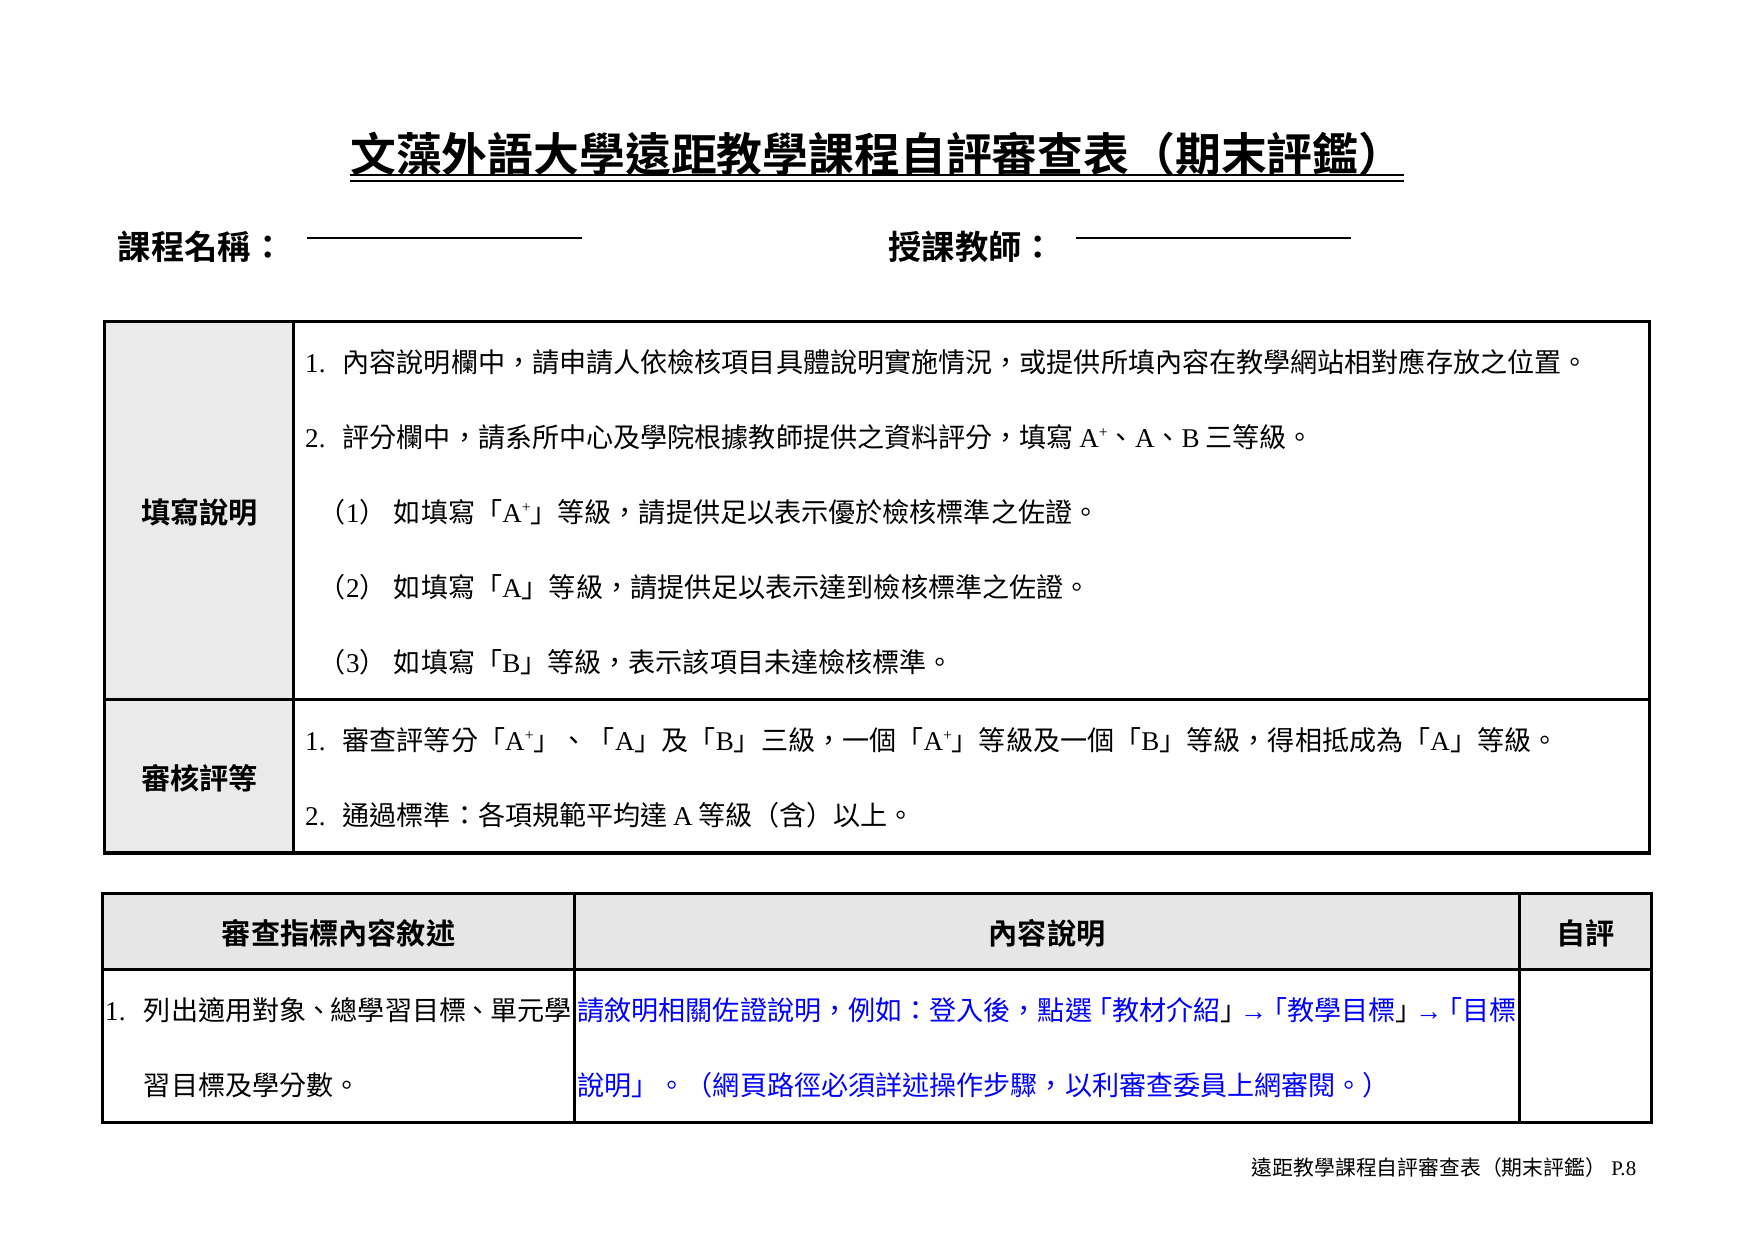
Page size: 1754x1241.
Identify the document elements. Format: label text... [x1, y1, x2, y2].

text 文藻外語大學遠距教學課程自評審查表（期末評鑑） [118, 114, 1636, 189]
table_header 課程名稱： [106, 208, 295, 283]
table_header 授課教師： [877, 208, 1064, 283]
table_header 內容說明 [576, 895, 1518, 968]
table_cell 審核評等 [106, 701, 292, 851]
table_header 內容說明欄中，請申請人依檢核項目具體說明實施情況，或提供所填內容在教學網站相對應存放之位置。 評分欄中，請系所中心及學院根據教師提供之資料評分，填寫A+、A、B三等級。 如填寫「A+」等級，請提供足以表示優於檢核標準之佐證。 如填寫「A」等級，請提供足以表示達到檢核標準之佐證。 如填寫「B」等級，表示該項目未達檢核標準。 [295, 323, 1648, 698]
table_header [295, 208, 877, 283]
table_cell [1521, 971, 1650, 1121]
table_header [1065, 208, 1648, 283]
table_cell 列出適用對象、總學習目標、單元學習目標及學分數。 [104, 971, 573, 1121]
table_cell 審查評等分「A+」、「A」及「B」三級，一個「A+」等級及一個「B」等級，得相抵成為「A」等級。 通過標準：各項規範平均達A等級（含）以上。 [295, 701, 1648, 851]
table_header 填寫說明 [106, 323, 292, 698]
table_header 自評 [1521, 895, 1650, 968]
table_header 審查指標內容敘述 [104, 895, 573, 968]
table_cell 請敘明相關佐證說明，例如：登入後，點選「教材介紹」→「教學目標」→「目標說明」。（網頁路徑必須詳述操作步驟，以利審查委員上網審閱。） [576, 971, 1518, 1121]
